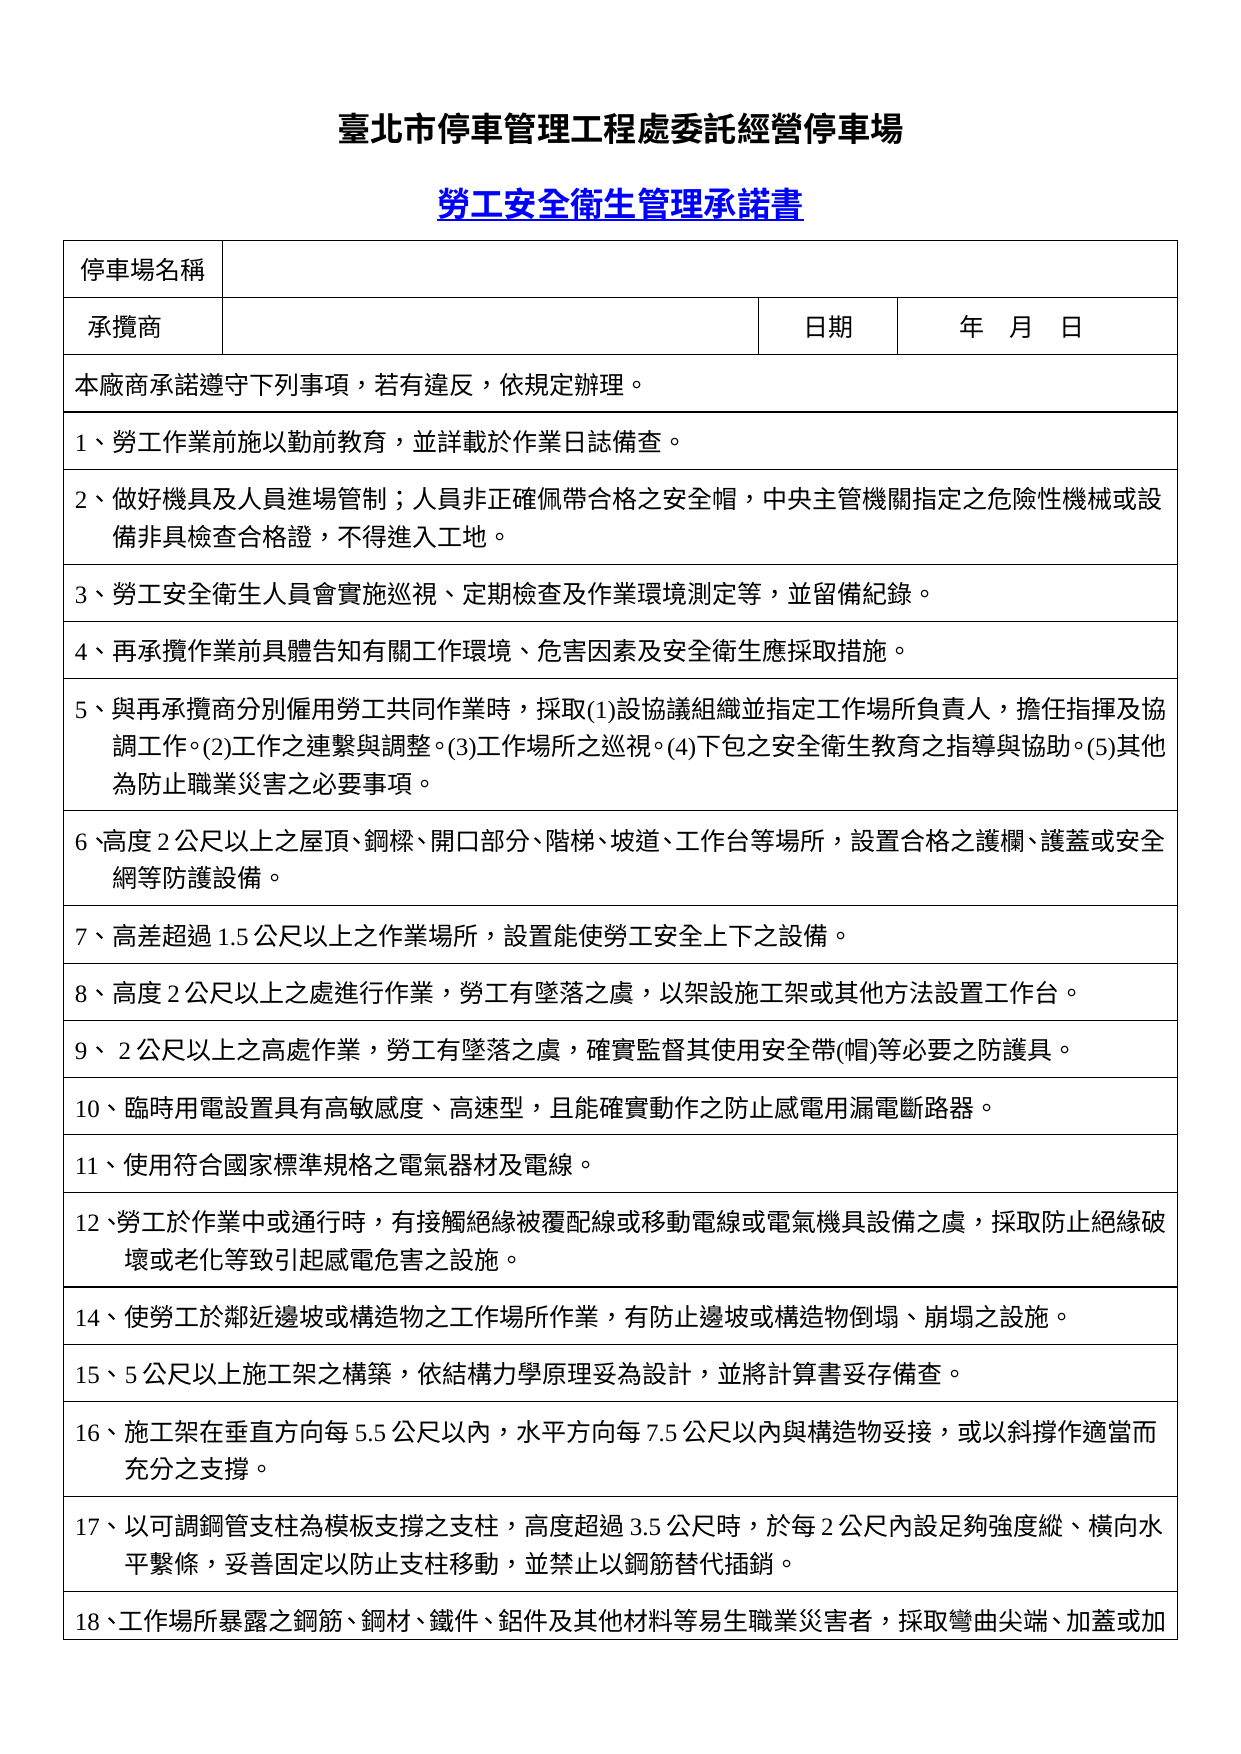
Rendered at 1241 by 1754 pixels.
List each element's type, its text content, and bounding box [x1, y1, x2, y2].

table_cell 4、再承攬作業前具體告知有關工作環境、危害因素及安全衛生應採取措施。 [64, 622, 1177, 678]
table_cell 18、工作場所暴露之鋼筋、鋼材、鐵件、鋁件及其他材料等易生職業災害者，採取彎曲尖端、加蓋或加 [64, 1592, 1177, 1638]
table_cell 日期 [759, 298, 897, 354]
text 臺北市停車管理工程處委託經營停車場 [75, 16, 1181, 164]
table_cell 17、以可調鋼管支柱為模板支撐之支柱，高度超過3.5公尺時，於每2公尺內設足夠強度縱、橫向水平繫條，妥善固定以防止支柱移動，並禁止以鋼筋替代插銷。 [64, 1497, 1177, 1591]
table_cell 15、5公尺以上施工架之構築，依結構力學原理妥為設計，並將計算書妥存備查。 [64, 1345, 1177, 1401]
table_cell 2、做好機具及人員進場管制；人員非正確佩帶合格之安全帽，中央主管機關指定之危險性機械或設備非具檢查合格證，不得進入工地。 [64, 470, 1177, 563]
table_cell 本廠商承諾遵守下列事項，若有違反，依規定辦理。 [64, 355, 1177, 411]
table_cell 10、臨時用電設置具有高敏感度、高速型，且能確實動作之防止感電用漏電斷路器。 [64, 1078, 1177, 1134]
table_cell 年 月 日 [898, 298, 1177, 354]
table_header [223, 241, 1177, 297]
table_cell [223, 298, 758, 354]
table_cell 9、 2公尺以上之高處作業，勞工有墜落之虞，確實監督其使用安全帶(帽)等必要之防護具。 [64, 1021, 1177, 1077]
table_cell 5、與再承攬商分別僱用勞工共同作業時，採取(1)設協議組織並指定工作場所負責人，擔任指揮及協調工作。(2)工作之連繫與調整。(3)工作場所之巡視。(4)下包之安全衛生教育之指導與協助。(5)其他為防止職業災害之必要事項。 [64, 679, 1177, 810]
table_cell 1、勞工作業前施以勤前教育，並詳載於作業日誌備查。 [64, 413, 1177, 469]
table_cell 7、高差超過1.5公尺以上之作業場所，設置能使勞工安全上下之設備。 [64, 906, 1177, 962]
table_cell 3、勞工安全衛生人員會實施巡視、定期檢查及作業環境測定等，並留備紀錄。 [64, 565, 1177, 621]
text 勞工安全衛生管理承諾書 [75, 164, 1165, 239]
table_cell 承攬商 [64, 298, 222, 354]
table_cell 14、使勞工於鄰近邊坡或構造物之工作場所作業，有防止邊坡或構造物倒塌、崩塌之設施。 [64, 1288, 1177, 1344]
table_cell 8、高度2公尺以上之處進行作業，勞工有墜落之虞，以架設施工架或其他方法設置工作台。 [64, 964, 1177, 1020]
table_cell 11、使用符合國家標準規格之電氣器材及電線。 [64, 1135, 1177, 1192]
table_cell 16、施工架在垂直方向每5.5公尺以內，水平方向每7.5公尺以內與構造物妥接，或以斜撐作適當而充分之支撐。 [64, 1402, 1177, 1496]
table_cell 12、勞工於作業中或通行時，有接觸絕緣被覆配線或移動電線或電氣機具設備之虞，採取防止絕緣破壞或老化等致引起感電危害之設施。 [64, 1193, 1177, 1286]
table_cell 6、高度2公尺以上之屋頂、鋼樑、開口部分、階梯、坡道、工作台等場所，設置合格之護欄、護蓋或安全網等防護設備。 [64, 811, 1177, 905]
table_header 停車場名稱 [64, 241, 222, 297]
